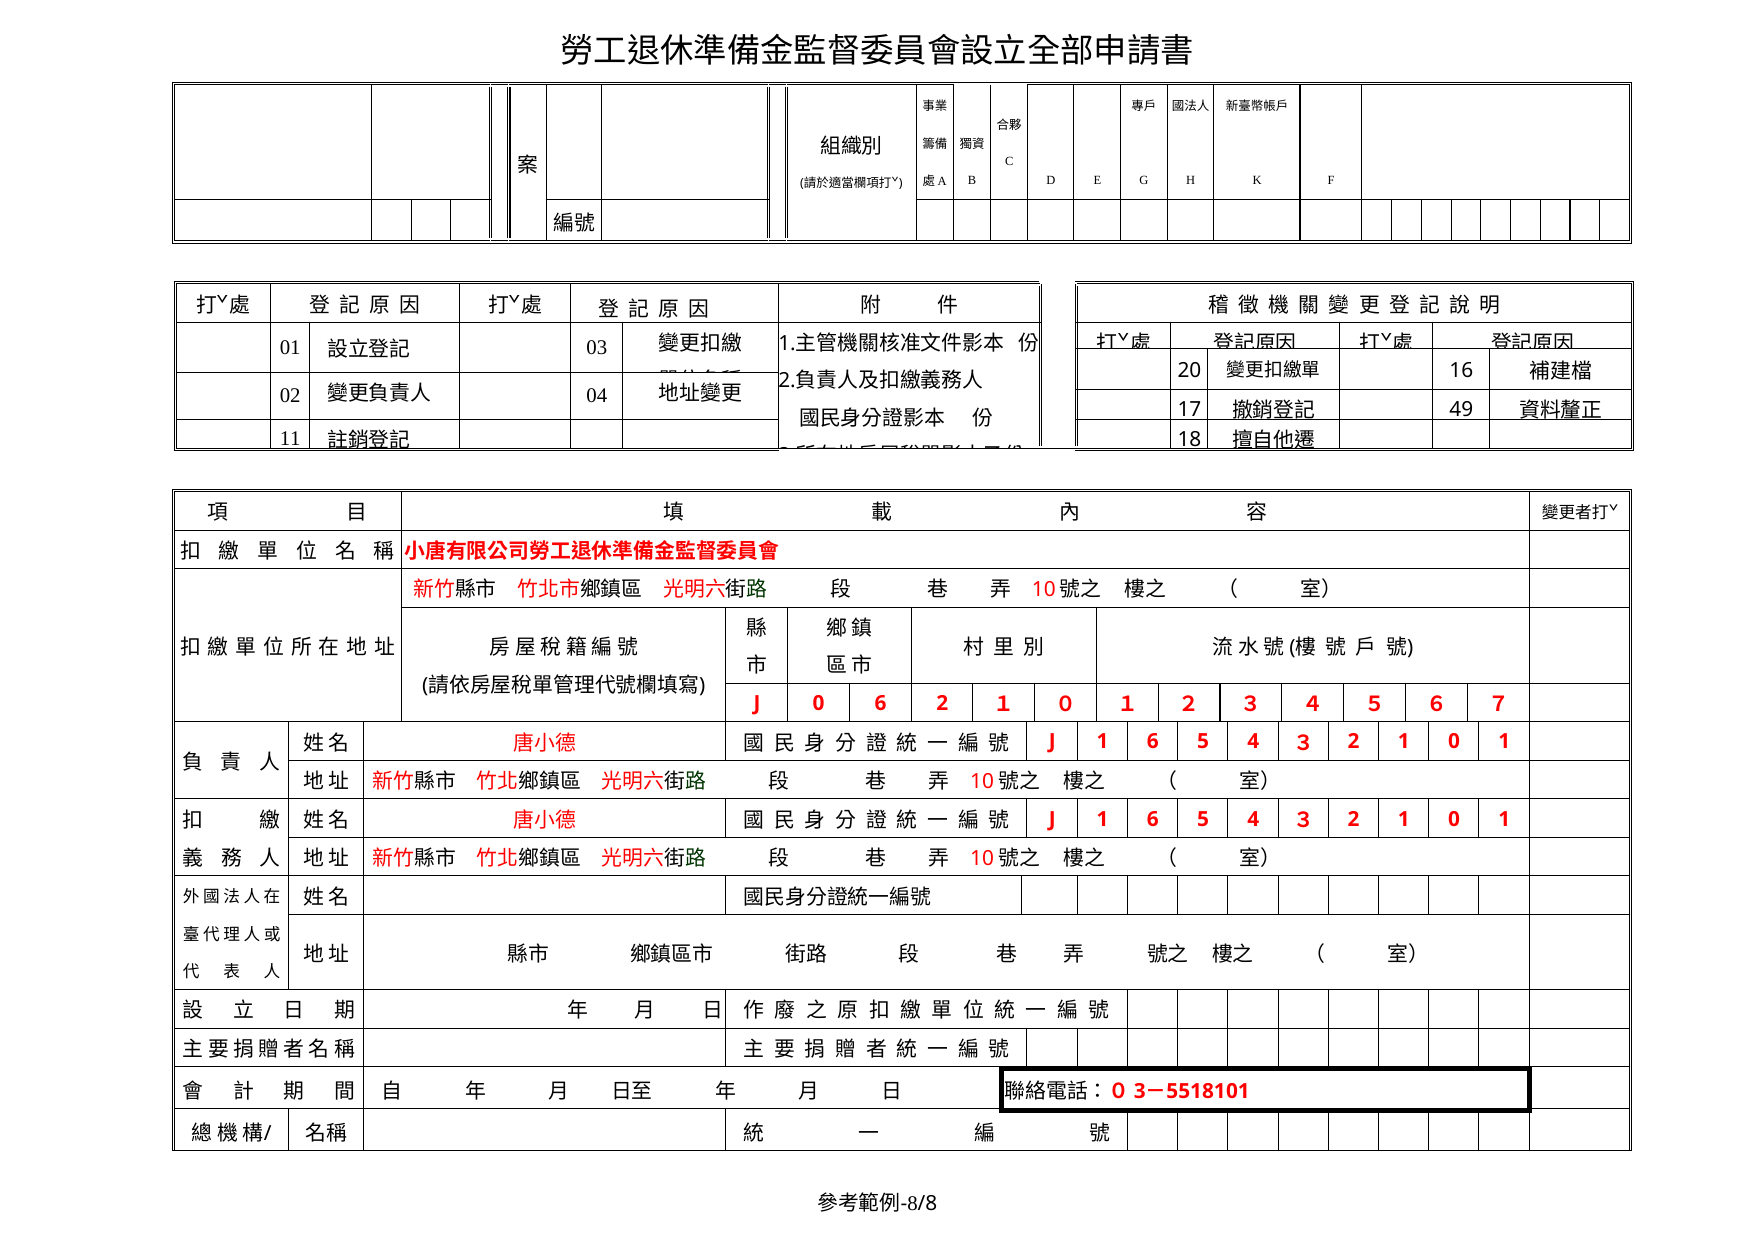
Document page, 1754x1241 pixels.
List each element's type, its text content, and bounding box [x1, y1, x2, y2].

table_cell [1429, 876, 1478, 914]
table_cell ３ [1279, 799, 1328, 837]
table_cell ５ [1344, 684, 1405, 721]
table_cell 6 [1128, 799, 1177, 837]
table_cell [1530, 1029, 1629, 1066]
table_cell J [726, 684, 787, 721]
table_cell 打ˇ處 [1340, 323, 1432, 348]
table_cell ３ [1221, 684, 1281, 721]
table_cell 變更扣繳單 位統一編號 [1208, 349, 1339, 389]
table_cell [1429, 1113, 1478, 1150]
table_header 扣繳單位 組織別 (請於適當欄項打ˇ) [787, 85, 916, 240]
table_cell [1128, 1029, 1177, 1066]
table_cell [177, 323, 270, 372]
table_cell [1452, 200, 1480, 240]
table_cell [460, 420, 570, 448]
table_cell 4 [1228, 722, 1278, 760]
table_header [1362, 85, 1629, 199]
table_cell 國民身分證統一編號 [726, 799, 1026, 837]
table_cell 16 [1433, 349, 1489, 389]
table_cell 6 [850, 684, 911, 721]
table_cell [1078, 349, 1170, 389]
table_cell [177, 373, 270, 418]
table_header [768, 83, 787, 240]
table_cell [1530, 608, 1629, 683]
table_cell 打ˇ處 [1078, 323, 1170, 348]
table_cell ７ [1468, 684, 1529, 721]
table_cell [1078, 1029, 1127, 1066]
table_cell 登記原因 [1433, 323, 1631, 348]
table_header 打ˇ處 [460, 284, 570, 322]
table_cell 1 [1479, 722, 1529, 760]
table_cell [1479, 990, 1529, 1027]
table_cell [917, 200, 953, 240]
table_cell 村 里 別 [912, 608, 1096, 683]
table_cell [460, 373, 570, 418]
table_cell [175, 200, 371, 240]
table_cell [1532, 1067, 1629, 1108]
table_cell [1530, 761, 1629, 798]
table_cell [1074, 200, 1120, 240]
table_cell 房 屋 稅 籍 編 號 (請依房屋稅單管理代號欄填寫) [402, 608, 725, 721]
table_cell [1128, 990, 1177, 1027]
table_cell 5 [1178, 722, 1227, 760]
table_cell 1 [1379, 799, 1428, 837]
table_cell 國民身分證統一編號 [726, 876, 1021, 914]
table_cell 01 [271, 323, 309, 372]
table_cell [1379, 1029, 1428, 1066]
table_cell [1340, 390, 1432, 418]
table_cell [1279, 1029, 1328, 1066]
table_cell 2 [1329, 722, 1378, 760]
table_cell 主要捐贈者統一編號 [726, 1029, 1026, 1066]
table_cell 縣市 鄉鎮區市 街路 段 巷 弄 號之 樓之 （ 室） [364, 915, 1529, 989]
table_cell [1301, 200, 1361, 240]
table_cell [364, 1109, 725, 1150]
table_cell [571, 420, 622, 448]
table_cell 18 [1171, 420, 1207, 448]
table_header 檔案 [509, 85, 546, 240]
table_cell 49 [1433, 390, 1489, 418]
table_cell 註銷登記 [310, 420, 459, 448]
table_header F [1301, 85, 1361, 199]
table_cell [1541, 200, 1569, 240]
table_cell [1178, 990, 1227, 1027]
table_header 一般外國法人 H [1168, 85, 1213, 199]
table_cell [1121, 200, 1167, 240]
table_cell [1340, 420, 1432, 448]
table_header 外國法人開立新臺幣帳戶 K [1214, 85, 1299, 199]
table_cell [1392, 200, 1421, 240]
table_header [490, 83, 509, 240]
table_cell [1340, 349, 1432, 389]
table_cell 變更負責人 扣繳義務人 [310, 373, 459, 418]
table_cell [954, 200, 990, 240]
table_cell J [1027, 722, 1077, 760]
table_cell [1490, 420, 1631, 448]
table_cell [1429, 990, 1478, 1027]
table_cell [1178, 876, 1227, 914]
table_cell [1530, 569, 1629, 607]
table_cell [602, 200, 768, 240]
table_cell 主要捐贈者名稱 [175, 1029, 363, 1066]
table_cell 地 址 [289, 838, 363, 875]
table_cell 設立登記 [310, 323, 459, 372]
table_header 變更者打ˇ [1530, 492, 1629, 529]
table_cell [1228, 990, 1278, 1027]
table_cell [1362, 200, 1391, 240]
table_cell 11 [271, 420, 309, 448]
table_cell [1178, 1029, 1227, 1066]
table_cell [1279, 990, 1328, 1027]
table_cell [1379, 1113, 1428, 1150]
table_cell 扣 繳 單 位 名 稱 [175, 531, 401, 568]
table_cell 年 月 日 [364, 990, 725, 1027]
table_header 信託 專戶 G [1121, 85, 1167, 199]
table_cell 獨資 B [953, 83, 990, 199]
table_cell [1027, 1029, 1077, 1066]
table_cell [1511, 200, 1540, 240]
table_cell 國民身分證統一編號 [726, 722, 1026, 760]
table_cell 外國法人在臺代理人或代表人 [175, 876, 288, 989]
table_cell 變更扣繳 單位名稱 [623, 323, 778, 372]
table_cell 地址變更 （遷入） [623, 373, 778, 418]
table_cell [1028, 200, 1073, 240]
table_cell [1168, 200, 1213, 240]
table_cell J [1027, 799, 1077, 837]
table_header [571, 284, 778, 322]
table_cell 合夥 C [990, 83, 1027, 199]
table_cell 名稱 [289, 1109, 363, 1150]
table_cell 姓 名 [289, 876, 363, 914]
table_header 打ˇ處 [177, 284, 270, 322]
table_cell [1422, 200, 1451, 240]
table_header 團體 E [1074, 85, 1120, 199]
table_cell ２ [1159, 684, 1219, 721]
table_cell [1530, 990, 1629, 1027]
table_cell 負 責 人 [175, 722, 288, 798]
table_cell 2 [912, 684, 972, 721]
table_cell [1530, 1109, 1629, 1150]
table_header 年 月 日 [602, 85, 768, 199]
table_cell 新竹縣市 竹北鄉鎮區 光明六街路 段 巷 弄 10號之 樓之 （ 室） [364, 838, 1529, 875]
table_header 日期 [547, 85, 601, 199]
table_cell 鄉 鎮 區 市 [788, 608, 911, 683]
table_cell 1 [1078, 722, 1127, 760]
table_cell 唐小德 [364, 722, 725, 760]
table_cell [1228, 1113, 1278, 1150]
table_cell 聯絡電話：０3－5518101 [1004, 1071, 1527, 1108]
table_cell 編號 [547, 200, 601, 240]
table_cell [177, 420, 270, 448]
table_cell [1379, 990, 1428, 1027]
table_header 稽 徵 機 關 變 更 登 記 說 明 [1077, 284, 1631, 322]
table_cell 登記原因 [1171, 323, 1339, 348]
table_cell [364, 1029, 725, 1066]
table_cell [1128, 1113, 1177, 1150]
table_cell [1479, 876, 1529, 914]
table_cell 扣 繳 義務人 [175, 799, 288, 875]
table_cell [1022, 876, 1077, 914]
table_cell [1429, 1029, 1478, 1066]
table_cell 撤銷登記 [1208, 390, 1339, 418]
table_cell １ [973, 684, 1034, 721]
table_cell [1077, 420, 1170, 448]
table_header 機關 D [1028, 85, 1073, 199]
table_cell ６ [1406, 684, 1467, 721]
table_header 登 記 原 因 [271, 284, 459, 322]
table_cell 新竹縣市 竹北鄉鎮區 光明六街路 段 巷 弄 10號之 樓之 （ 室） [364, 761, 1529, 798]
table_cell [1530, 838, 1629, 875]
table_cell 統一編號 [726, 1109, 1127, 1150]
table_cell 作廢之原扣繳單位統一編號 [726, 990, 1127, 1027]
table_cell 補建檔 [1490, 349, 1631, 389]
table_cell [1228, 1029, 1278, 1066]
table_cell 0 [788, 684, 849, 721]
table_cell [460, 323, 570, 372]
table_cell 6 [1128, 722, 1177, 760]
table_cell 2 [1329, 799, 1378, 837]
table_cell 自 年 月 日至 年 月 日 [364, 1067, 999, 1108]
table_cell [1530, 684, 1629, 721]
table_cell 設 立 日 期 [175, 990, 363, 1027]
table_cell [1600, 200, 1629, 240]
table_cell [1279, 876, 1328, 914]
table_cell 03 [571, 323, 622, 372]
table_cell [1329, 1113, 1378, 1150]
table_cell ３ [1279, 722, 1328, 760]
table_cell 1 [1078, 799, 1127, 837]
table_header 營利事業 籌備處A [917, 85, 953, 199]
table_cell ０ [1035, 684, 1096, 721]
table_cell [1479, 1113, 1529, 1150]
table_cell [1214, 200, 1299, 240]
table_cell [1530, 531, 1629, 568]
table_header [372, 85, 490, 199]
table_cell [1078, 876, 1127, 914]
table_header 填 載 內 容 [402, 492, 1529, 529]
table_cell 流 水 號 (樓 號 戶 號) [1097, 608, 1529, 683]
table_cell 擅自他遷 [1208, 420, 1339, 448]
table_cell [1530, 799, 1629, 837]
table_cell 4 [1228, 799, 1278, 837]
table_cell [1178, 1113, 1227, 1150]
table_cell [364, 876, 725, 914]
table_cell [1530, 915, 1629, 989]
table_cell [1329, 1029, 1378, 1066]
table_cell [1128, 876, 1177, 914]
table_cell 姓 名 [289, 722, 363, 760]
table_cell 縣 市 [726, 608, 787, 683]
table_cell [1228, 876, 1278, 914]
table_cell 1 [1479, 799, 1529, 837]
table_cell [1433, 420, 1489, 448]
table_cell ４ [1282, 684, 1343, 721]
table_cell [623, 420, 778, 448]
table_cell 0 [1429, 722, 1478, 760]
table_cell 資料釐正 [1490, 390, 1631, 418]
table_cell 小唐有限公司勞工退休準備金監督委員會 [402, 531, 1529, 568]
table_cell [1530, 876, 1629, 914]
table_cell 17 [1171, 390, 1207, 418]
table_cell 姓 名 [289, 799, 363, 837]
table_cell [1530, 722, 1629, 760]
table_cell 總 機 構/ [175, 1109, 288, 1150]
table_cell 扣繳單位所在地址 [175, 569, 401, 721]
table_cell [1279, 1113, 1328, 1150]
table_header 附 件 [778, 282, 1041, 322]
table_cell 地 址 [289, 761, 363, 798]
table_cell [1571, 200, 1599, 240]
table_cell [1481, 200, 1510, 240]
table_cell [1379, 876, 1428, 914]
table_cell 新竹縣市 竹北市鄉鎮區 光明六街路 段 巷 弄 10號之 樓之 （ 室） [402, 569, 1529, 607]
table_cell 會 計 期 間 [175, 1067, 363, 1108]
table_cell [451, 200, 490, 240]
table_header [175, 85, 371, 199]
table_cell 5 [1178, 799, 1227, 837]
table_cell 唐小德 [364, 799, 725, 837]
table_cell [372, 200, 411, 240]
table_cell [1078, 390, 1170, 418]
table_cell １ [1097, 684, 1158, 721]
table_cell 0 [1429, 799, 1478, 837]
table_cell 02 [271, 373, 309, 418]
table_cell 1.主管機關核准文件影本 份 2.負責人及扣繳義務人 國民身分證影本 份 3.所在地房屋稅單影本乙份 [779, 323, 1041, 448]
table_cell 04 [571, 373, 622, 418]
table_header 項 目 [175, 492, 401, 529]
table_cell [412, 200, 450, 240]
table_cell [991, 200, 1027, 240]
table_cell [1329, 990, 1378, 1027]
table_cell [1329, 876, 1378, 914]
table_cell [1479, 1029, 1529, 1066]
table_header [1041, 282, 1077, 448]
table_cell 地 址 [289, 915, 363, 989]
table_cell 1 [1379, 722, 1428, 760]
table_cell 20 [1171, 349, 1207, 389]
